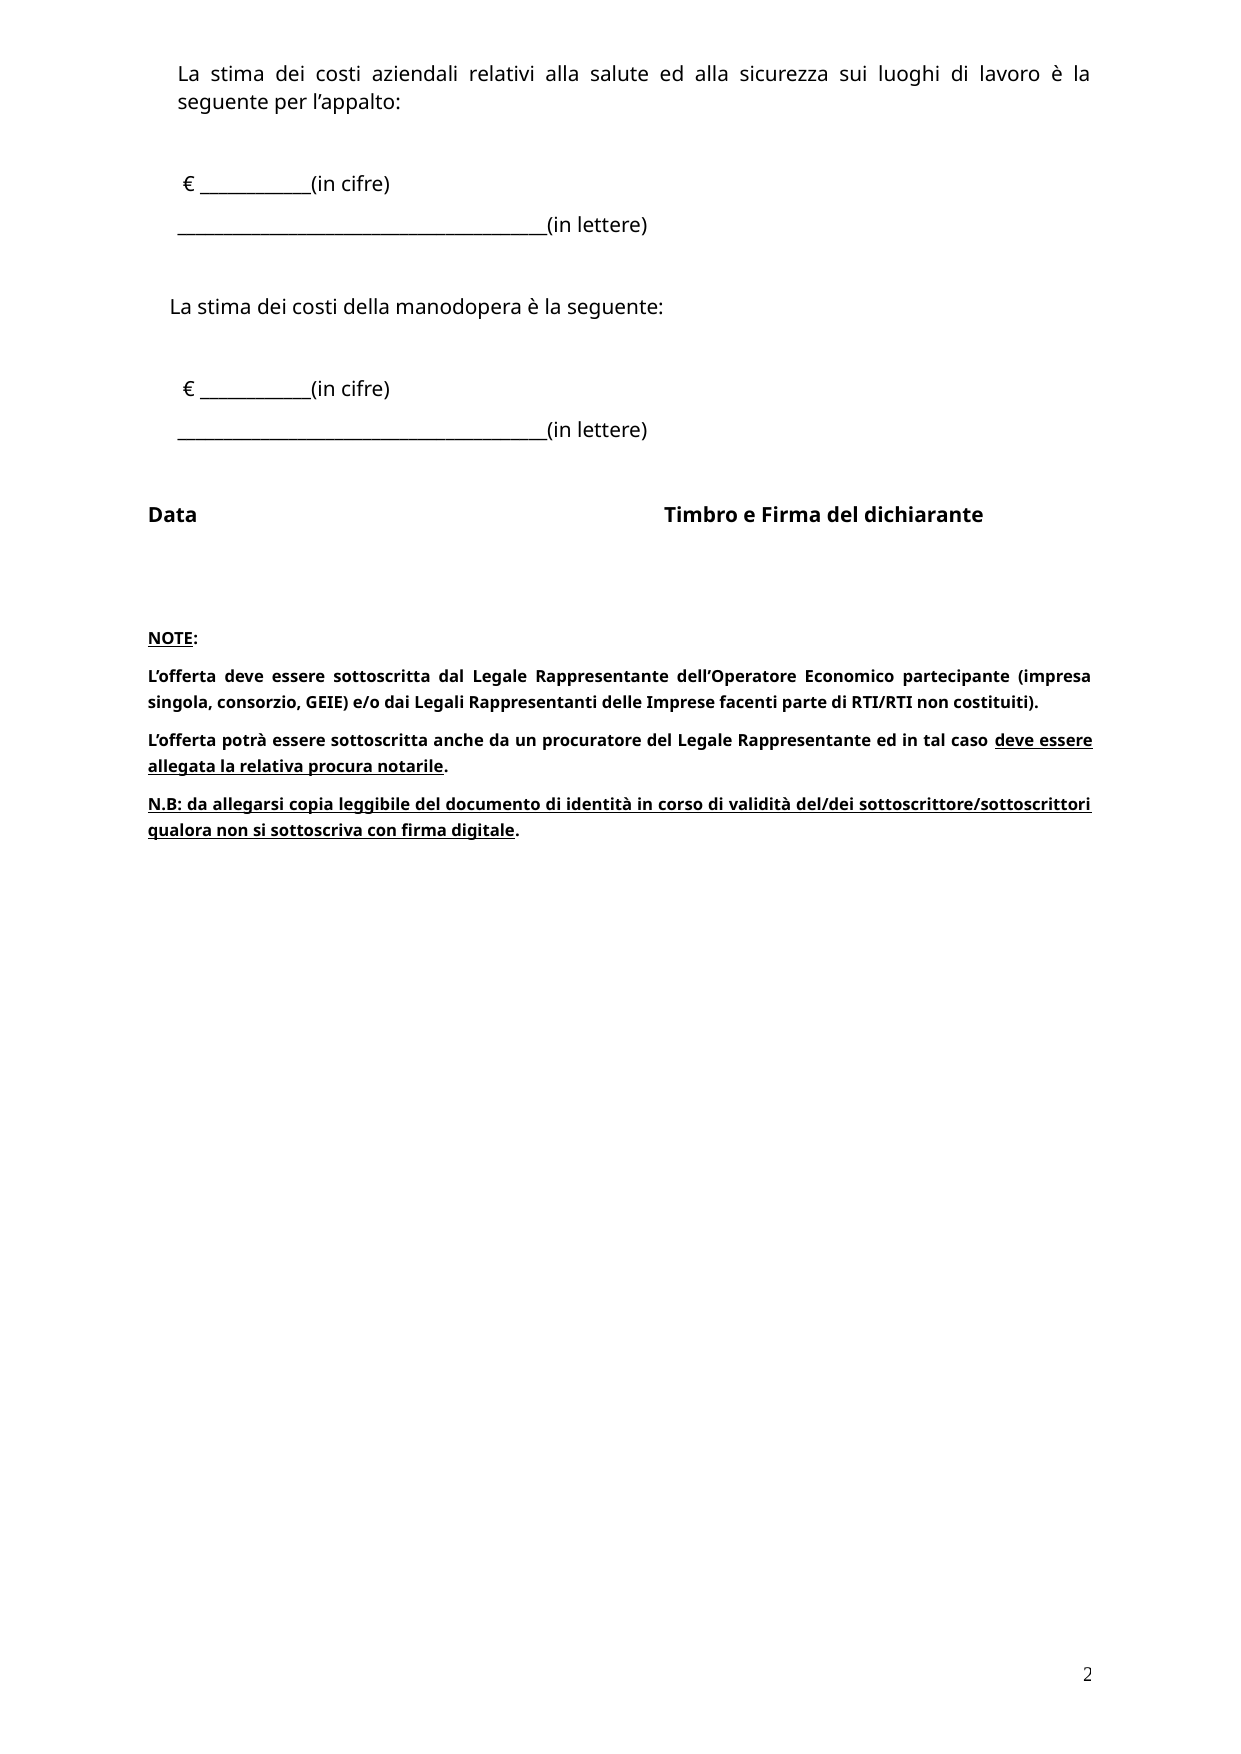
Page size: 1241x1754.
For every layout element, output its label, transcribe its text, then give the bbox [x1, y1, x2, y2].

text L’offerta potrà essere sottoscritta anche da un procuratore del Legale Rappresentante ed in tal caso deve essere allegata la relativa procura notarile. [148, 728, 1092, 777]
list ________________________________________(in lettere) [177, 210, 1092, 239]
text L’offerta deve essere sottoscritta dal Legale Rappresentante dell’Operatore Economico partecipante (impresa singola, consorzio, GEIE) e/o dai Legali Rappresentanti delle Imprese facenti parte di RTI/RTI non costituiti). [148, 664, 1092, 713]
list La stima dei costi aziendali relativi alla salute ed alla sicurezza sui luoghi di lavoro è la seguente per l’appalto: [177, 59, 1092, 116]
text qualora non si sottoscriva con firma digitale. [148, 813, 1092, 841]
list ________________________________________(in lettere) [177, 415, 1092, 443]
text Data Timbro e Firma del dichiarante [148, 500, 1092, 528]
list La stima dei costi della manodopera è la seguente: [148, 292, 1092, 321]
list € ____________(in cifre) [177, 374, 1092, 402]
list € ____________(in cifre) [177, 169, 1092, 198]
text NOTE: [148, 627, 1092, 649]
text N.B: da allegarsi copia leggibile del documento di identità in corso di validità del/dei sottoscrittore/sottoscrittori [148, 792, 1092, 812]
